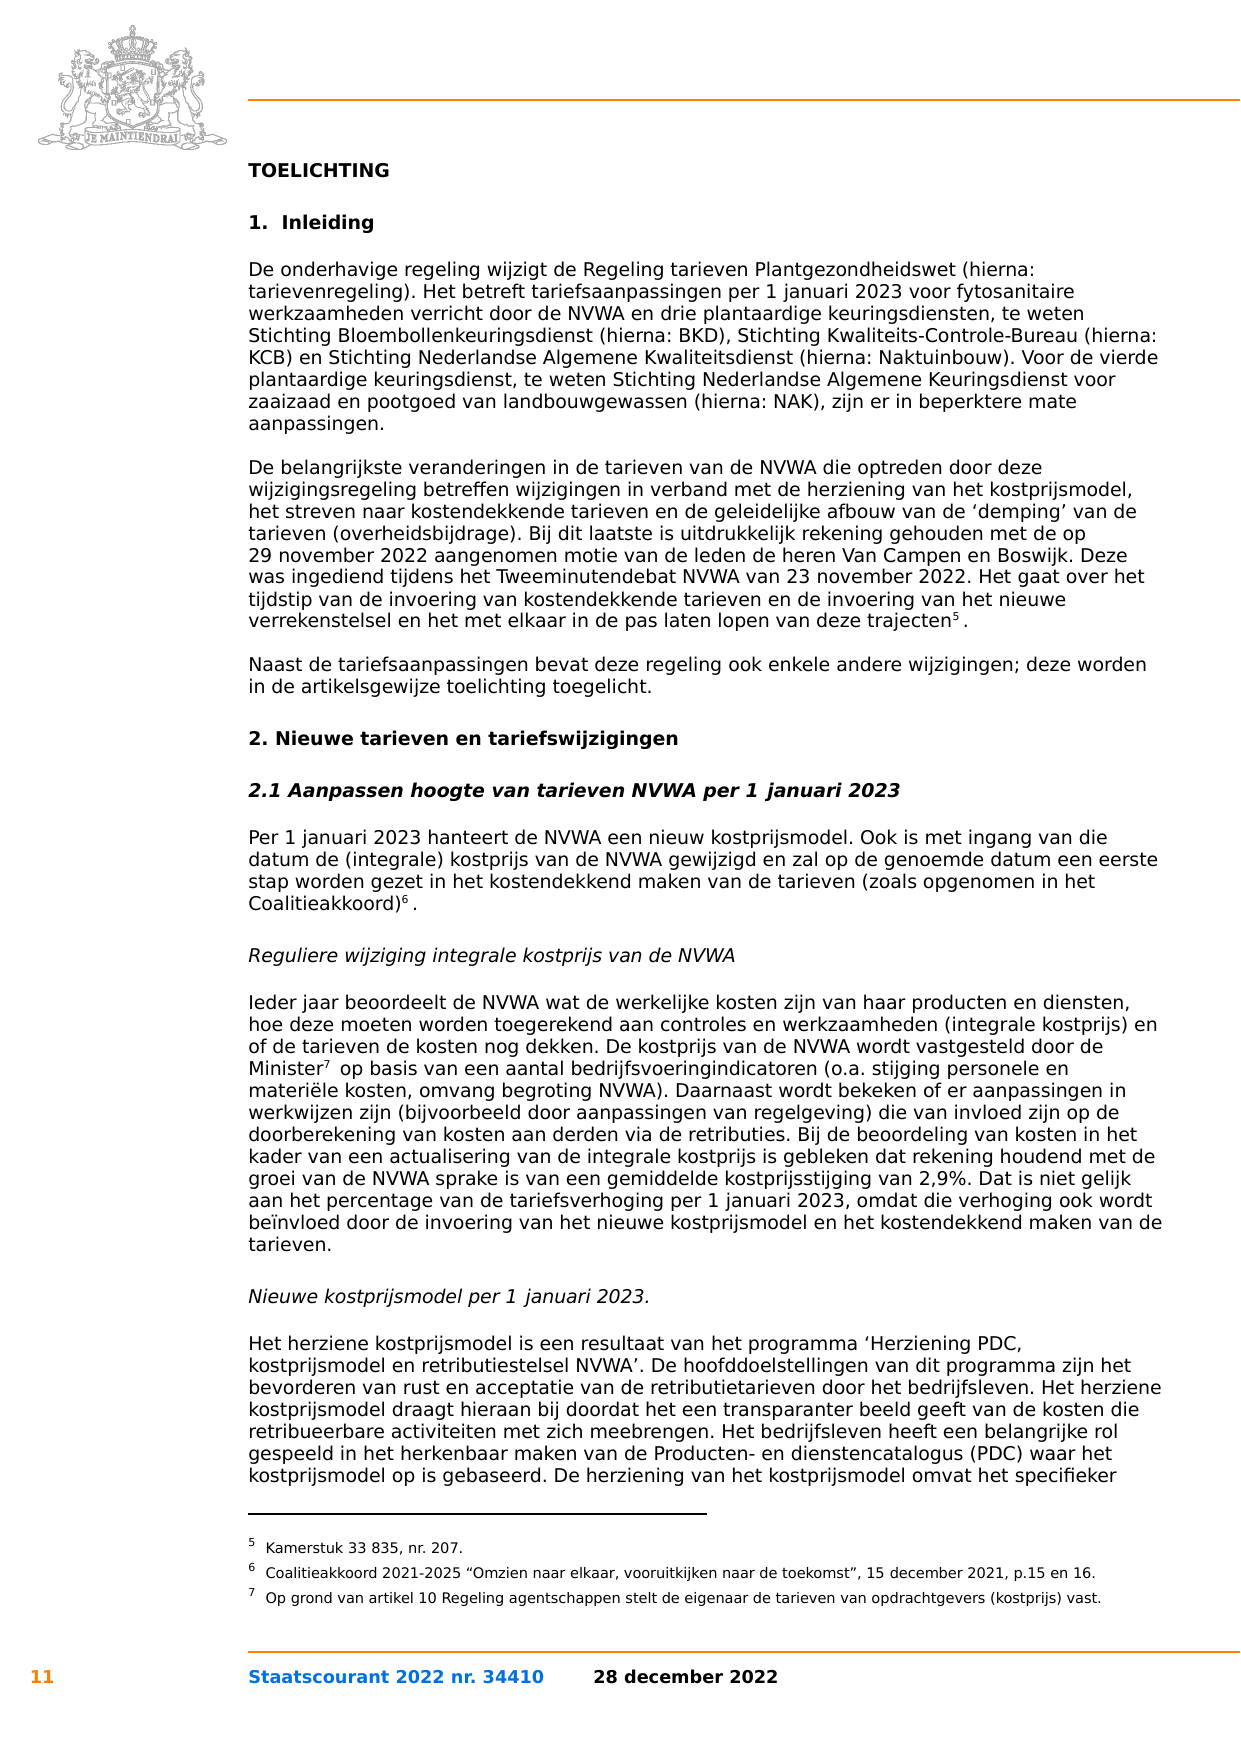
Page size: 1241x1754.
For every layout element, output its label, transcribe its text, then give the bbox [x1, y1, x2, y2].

subtitle TOELICHTING [248, 160, 1163, 182]
text De belangrijkste veranderingen in de tarieven van de NVWA die optreden door deze wijzigingsregeling betreffen wijzigingen in verband met de herziening van het kostprijsmodel, het streven naar kostendekkende tarieven en de geleidelijke afbouw van de ‘demping’ van de tarieven (overheidsbijdrage). Bij dit laatste is uitdrukkelijk rekening gehouden met de op 29 november 2022 aangenomen motie van de leden de heren Van Campen en Boswijk. Deze was ingediend tijdens het Tweeminutendebat NVWA van 23 november 2022. Het gaat over het tijdstip van de invoering van kostendekkende tarieven en de invoering van het nieuwe verrekenstelsel en het met elkaar in de pas laten lopen van deze trajecten. [248, 457, 1163, 632]
text Op grond van artikel 10 Regeling agentschappen stelt de eigenaar de tarieven van opdrachtgevers (kostprijs) vast. [248, 1586, 1163, 1608]
text Het herziene kostprijsmodel is een resultaat van het programma ‘Herziening PDC, kostprijsmodel en retributiestelsel NVWA’. De hoofddoelstellingen van dit programma zijn het bevorderen van rust en acceptatie van de retributietarieven door het bedrijfsleven. Het herziene kostprijsmodel draagt hieraan bij doordat het een transparanter beeld geeft van de kosten die retribueerbare activiteiten met zich meebrengen. Het bedrijfsleven heeft een belangrijke rol gespeeld in het herkenbaar maken van de Producten- en dienstencatalogus (PDC) waar het kostprijsmodel op is gebaseerd. De herziening van het kostprijsmodel omvat het specifieker [248, 1333, 1163, 1487]
text Per 1 januari 2023 hanteert de NVWA een nieuw kostprijsmodel. Ook is met ingang van die datum de (integrale) kostprijs van de NVWA gewijzigd en zal op de genoemde datum een eerste stap worden gezet in het kostendekkend maken van de tarieven (zoals opgenomen in het Coalitieakkoord). [248, 827, 1163, 915]
text Naast de tariefsaanpassingen bevat deze regeling ook enkele andere wijzigingen; deze worden in de artikelsgewijze toelichting toegelicht. [248, 654, 1163, 698]
subtitle Reguliere wijziging integrale kostprijs van de NVWA [248, 945, 1163, 967]
subtitle 2.1 Aanpassen hoogte van tarieven NVWA per 1 januari 2023 [248, 780, 1163, 802]
subtitle 1. Inleiding [248, 212, 1163, 234]
subtitle 2. Nieuwe tarieven en tariefswijzigingen [248, 728, 1163, 750]
text Ieder jaar beoordeelt de NVWA wat de werkelijke kosten zijn van haar producten en diensten, hoe deze moeten worden toegerekend aan controles en werkzaamheden (integrale kostprijs) en of de tarieven de kosten nog dekken. De kostprijs van de NVWA wordt vastgesteld door de Minister op basis van een aantal bedrijfsvoeringindicatoren (o.a. stijging personele en materiële kosten, omvang begroting NVWA). Daarnaast wordt bekeken of er aanpassingen in werkwijzen zijn (bijvoorbeeld door aanpassingen van regelgeving) die van invloed zijn op de doorberekening van kosten aan derden via de retributies. Bij de beoordeling van kosten in het kader van een actualisering van de integrale kostprijs is gebleken dat rekening houdend met de groei van de NVWA sprake is van een gemiddelde kostprijsstijging van 2,9%. Dat is niet gelijk aan het percentage van de tariefsverhoging per 1 januari 2023, omdat die verhoging ook wordt beïnvloed door de invoering van het nieuwe kostprijsmodel en het kostendekkend maken van de tarieven. [248, 992, 1163, 1256]
text De onderhavige regeling wijzigt de Regeling tarieven Plantgezondheidswet (hierna: tarievenregeling). Het betreft tariefsaanpassingen per 1 januari 2023 voor fytosanitaire werkzaamheden verricht door de NVWA en drie plantaardige keuringsdiensten, te weten Stichting Bloembollenkeuringsdienst (hierna: BKD), Stichting Kwaliteits-Controle-Bureau (hierna: KCB) en Stichting Nederlandse Algemene Kwaliteitsdienst (hierna: Naktuinbouw). Voor de vierde plantaardige keuringsdienst, te weten Stichting Nederlandse Algemene Keuringsdienst voor zaaizaad en pootgoed van landbouwgewassen (hierna: NAK), zijn er in beperktere mate aanpassingen. [248, 259, 1163, 435]
text Kamerstuk 33 835, nr. 207. [248, 1536, 1163, 1558]
text Coalitieakkoord 2021-2025 “Omzien naar elkaar, vooruitkijken naar de toekomst”, 15 december 2021, p.15 en 16. [248, 1561, 1163, 1583]
picture [38, 25, 227, 150]
subtitle Nieuwe kostprijsmodel per 1 januari 2023. [248, 1286, 1163, 1308]
